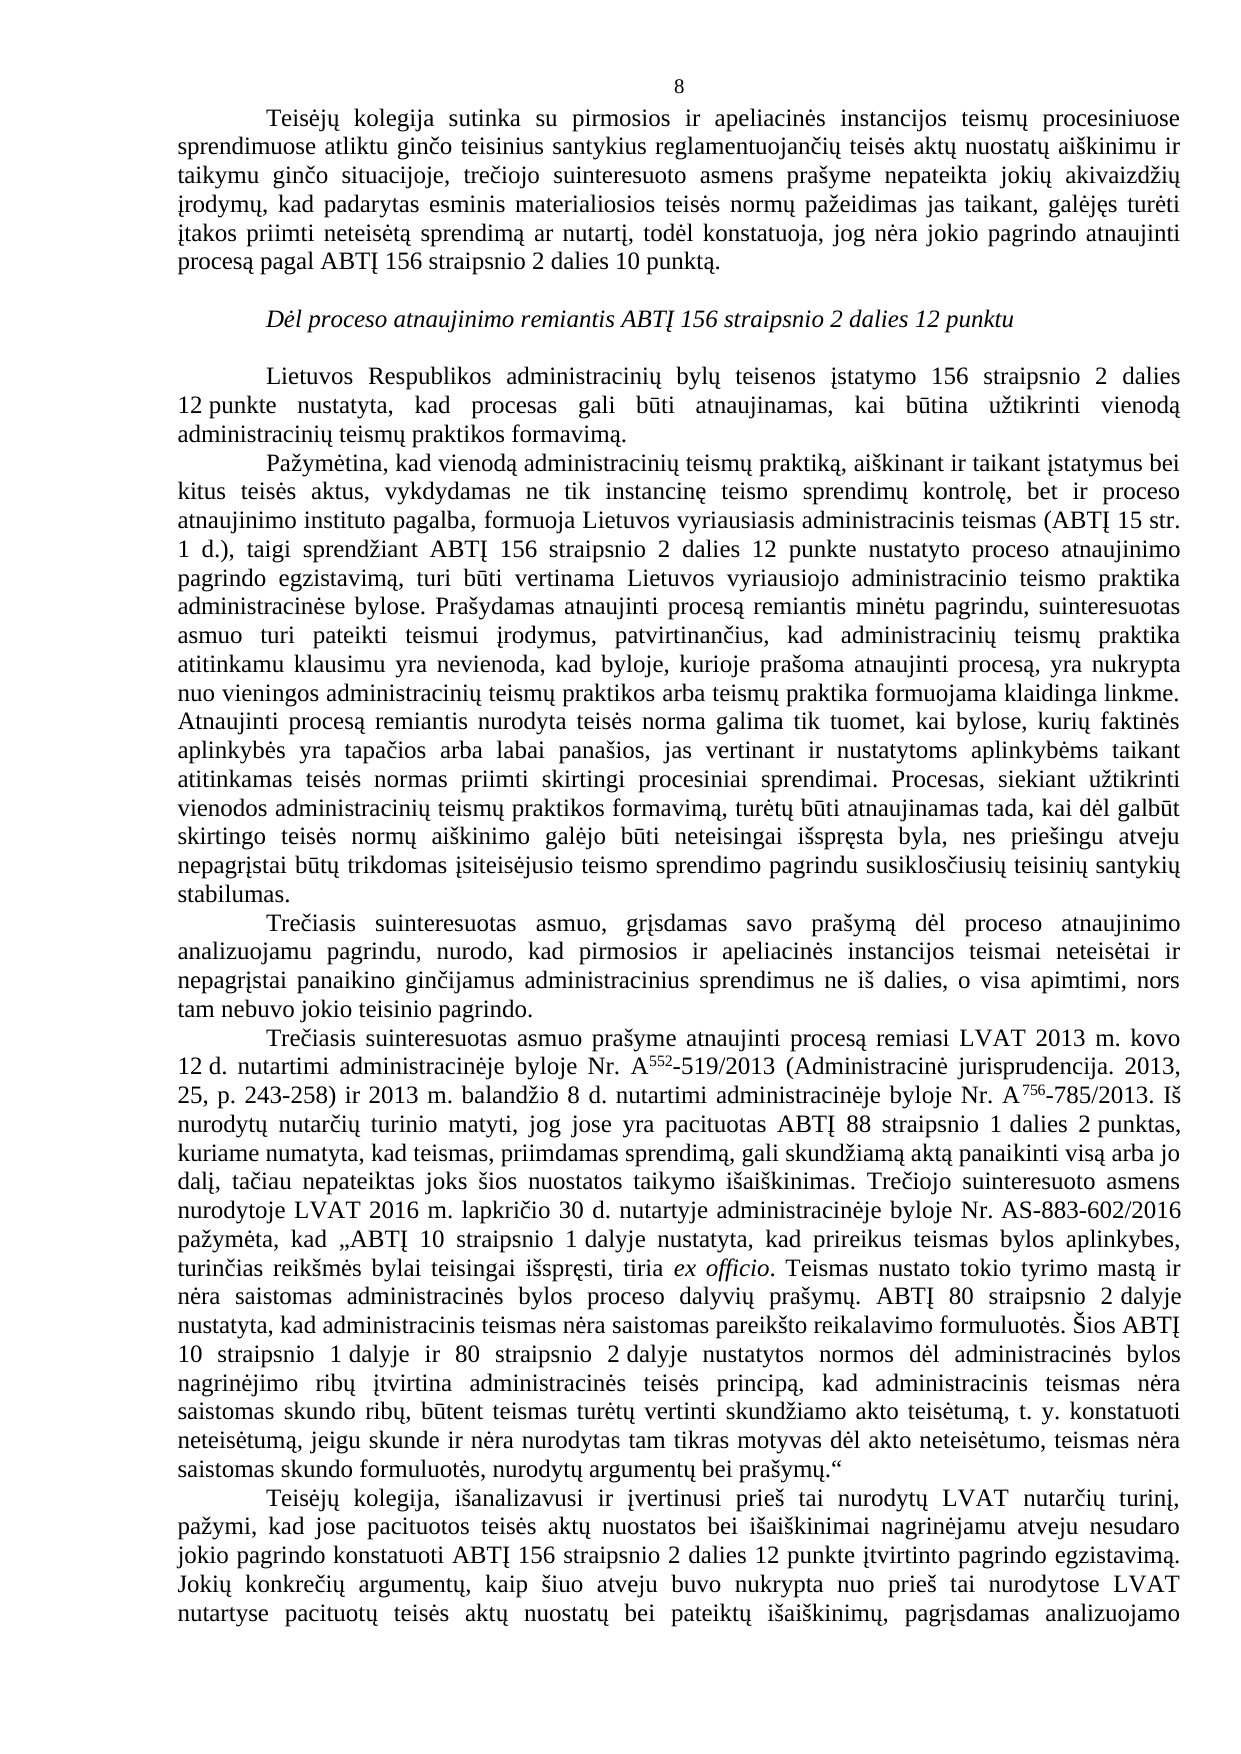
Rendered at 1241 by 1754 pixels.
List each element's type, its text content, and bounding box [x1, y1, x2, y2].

text Teisėjų kolegija sutinka su pirmosios ir apeliacinės instancijos teismų procesiniuose sprendimuose atliktu ginčo teisinius santykius reglamentuojančių teisės aktų nuostatų aiškinimu ir taikymu ginčo situacijoje, trečiojo suinteresuoto asmens prašyme nepateikta jokių akivaizdžių įrodymų, kad padarytas esminis materialiosios teisės normų pažeidimas jas taikant, galėjęs turėti įtakos priimti neteisėtą sprendimą ar nutartį, todėl konstatuoja, jog nėra jokio pagrindo atnaujinti procesą pagal ABTĮ 156 straipsnio 2 dalies 10 punktą. [177, 103, 1181, 275]
text Trečiasis suinteresuotas asmuo prašyme atnaujinti procesą remiasi LVAT 2013 m. kovo 12 d. nutartimi administracinėje byloje Nr. A552-519/2013 (Administracinė jurisprudencija. 2013, 25, p. 243-258) ir 2013 m. balandžio 8 d. nutartimi administracinėje byloje Nr. A756-785/2013. Iš nurodytų nutarčių turinio matyti, jog jose yra pacituotas ABTĮ 88 straipsnio 1 dalies 2 punktas, kuriame numatyta, kad teismas, priimdamas sprendimą, gali skundžiamą aktą panaikinti visą arba jo dalį, tačiau nepateiktas joks šios nuostatos taikymo išaiškinimas. Trečiojo suinteresuoto asmens nurodytoje LVAT 2016 m. lapkričio 30 d. nutartyje administracinėje byloje Nr. AS‑883‑602/2016 pažymėta, kad „ABTĮ 10 straipsnio 1 dalyje nustatyta, kad prireikus teismas bylos aplinkybes, turinčias reikšmės bylai teisingai išspręsti, tiria ex officio. Teismas nustato tokio tyrimo mastą ir nėra saistomas administracinės bylos proceso dalyvių prašymų. ABTĮ 80 straipsnio 2 dalyje nustatyta, kad administracinis teismas nėra saistomas pareikšto reikalavimo formuluotės. Šios ABTĮ 10 straipsnio 1 dalyje ir 80 straipsnio 2 dalyje nustatytos normos dėl administracinės bylos nagrinėjimo ribų įtvirtina administracinės teisės principą, kad administracinis teismas nėra saistomas skundo ribų, būtent teismas turėtų vertinti skundžiamo akto teisėtumą, t. y. konstatuoti neteisėtumą, jeigu skunde ir nėra nurodytas tam tikras motyvas dėl akto neteisėtumo, teismas nėra saistomas skundo formuluotės, nurodytų argumentų bei prašymų.“ [177, 1023, 1181, 1483]
text Dėl proceso atnaujinimo remiantis ABTĮ 156 straipsnio 2 dalies 12 punktu [177, 304, 1181, 333]
text Teisėjų kolegija, išanalizavusi ir įvertinusi prieš tai nurodytų LVAT nutarčių turinį, pažymi, kad jose pacituotos teisės aktų nuostatos bei išaiškinimai nagrinėjamu atveju nesudaro jokio pagrindo konstatuoti ABTĮ 156 straipsnio 2 dalies 12 punkte įtvirtinto pagrindo egzistavimą. Jokių konkrečių argumentų, kaip šiuo atveju buvo nukrypta nuo prieš tai nurodytose LVAT nutartyse pacituotų teisės aktų nuostatų bei pateiktų išaiškinimų, pagrįsdamas analizuojamo [177, 1483, 1181, 1626]
text Trečiasis suinteresuotas asmuo, grįsdamas savo prašymą dėl proceso atnaujinimo analizuojamu pagrindu, nurodo, kad pirmosios ir apeliacinės instancijos teismai neteisėtai ir nepagrįstai panaikino ginčijamus administracinius sprendimus ne iš dalies, o visa apimtimi, nors tam nebuvo jokio teisinio pagrindo. [177, 908, 1181, 1023]
text Lietuvos Respublikos administracinių bylų teisenos įstatymo 156 straipsnio 2 dalies 12 punkte nustatyta, kad procesas gali būti atnaujinamas, kai būtina užtikrinti vienodą administracinių teismų praktikos formavimą. [177, 361, 1181, 448]
text Pažymėtina, kad vienodą administracinių teismų praktiką, aiškinant ir taikant įstatymus bei kitus teisės aktus, vykdydamas ne tik instancinę teismo sprendimų kontrolę, bet ir proceso atnaujinimo instituto pagalba, formuoja Lietuvos vyriausiasis administracinis teismas (ABTĮ 15 str. 1 d.), taigi sprendžiant ABTĮ 156 straipsnio 2 dalies 12 punkte nustatyto proceso atnaujinimo pagrindo egzistavimą, turi būti vertinama Lietuvos vyriausiojo administracinio teismo praktika administracinėse bylose. Prašydamas atnaujinti procesą remiantis minėtu pagrindu, suinteresuotas asmuo turi pateikti teismui įrodymus, patvirtinančius, kad administracinių teismų praktika atitinkamu klausimu yra nevienoda, kad byloje, kurioje prašoma atnaujinti procesą, yra nukrypta nuo vieningos administracinių teismų praktikos arba teismų praktika formuojama klaidinga linkme. Atnaujinti procesą remiantis nurodyta teisės norma galima tik tuomet, kai bylose, kurių faktinės aplinkybės yra tapačios arba labai panašios, jas vertinant ir nustatytoms aplinkybėms taikant atitinkamas teisės normas priimti skirtingi procesiniai sprendimai. Procesas, siekiant užtikrinti vienodos administracinių teismų praktikos formavimą, turėtų būti atnaujinamas tada, kai dėl galbūt skirtingo teisės normų aiškinimo galėjo būti neteisingai išspręsta byla, nes priešingu atveju nepagrįstai būtų trikdomas įsiteisėjusio teismo sprendimo pagrindu susiklosčiusių teisinių santykių stabilumas. [177, 448, 1181, 908]
